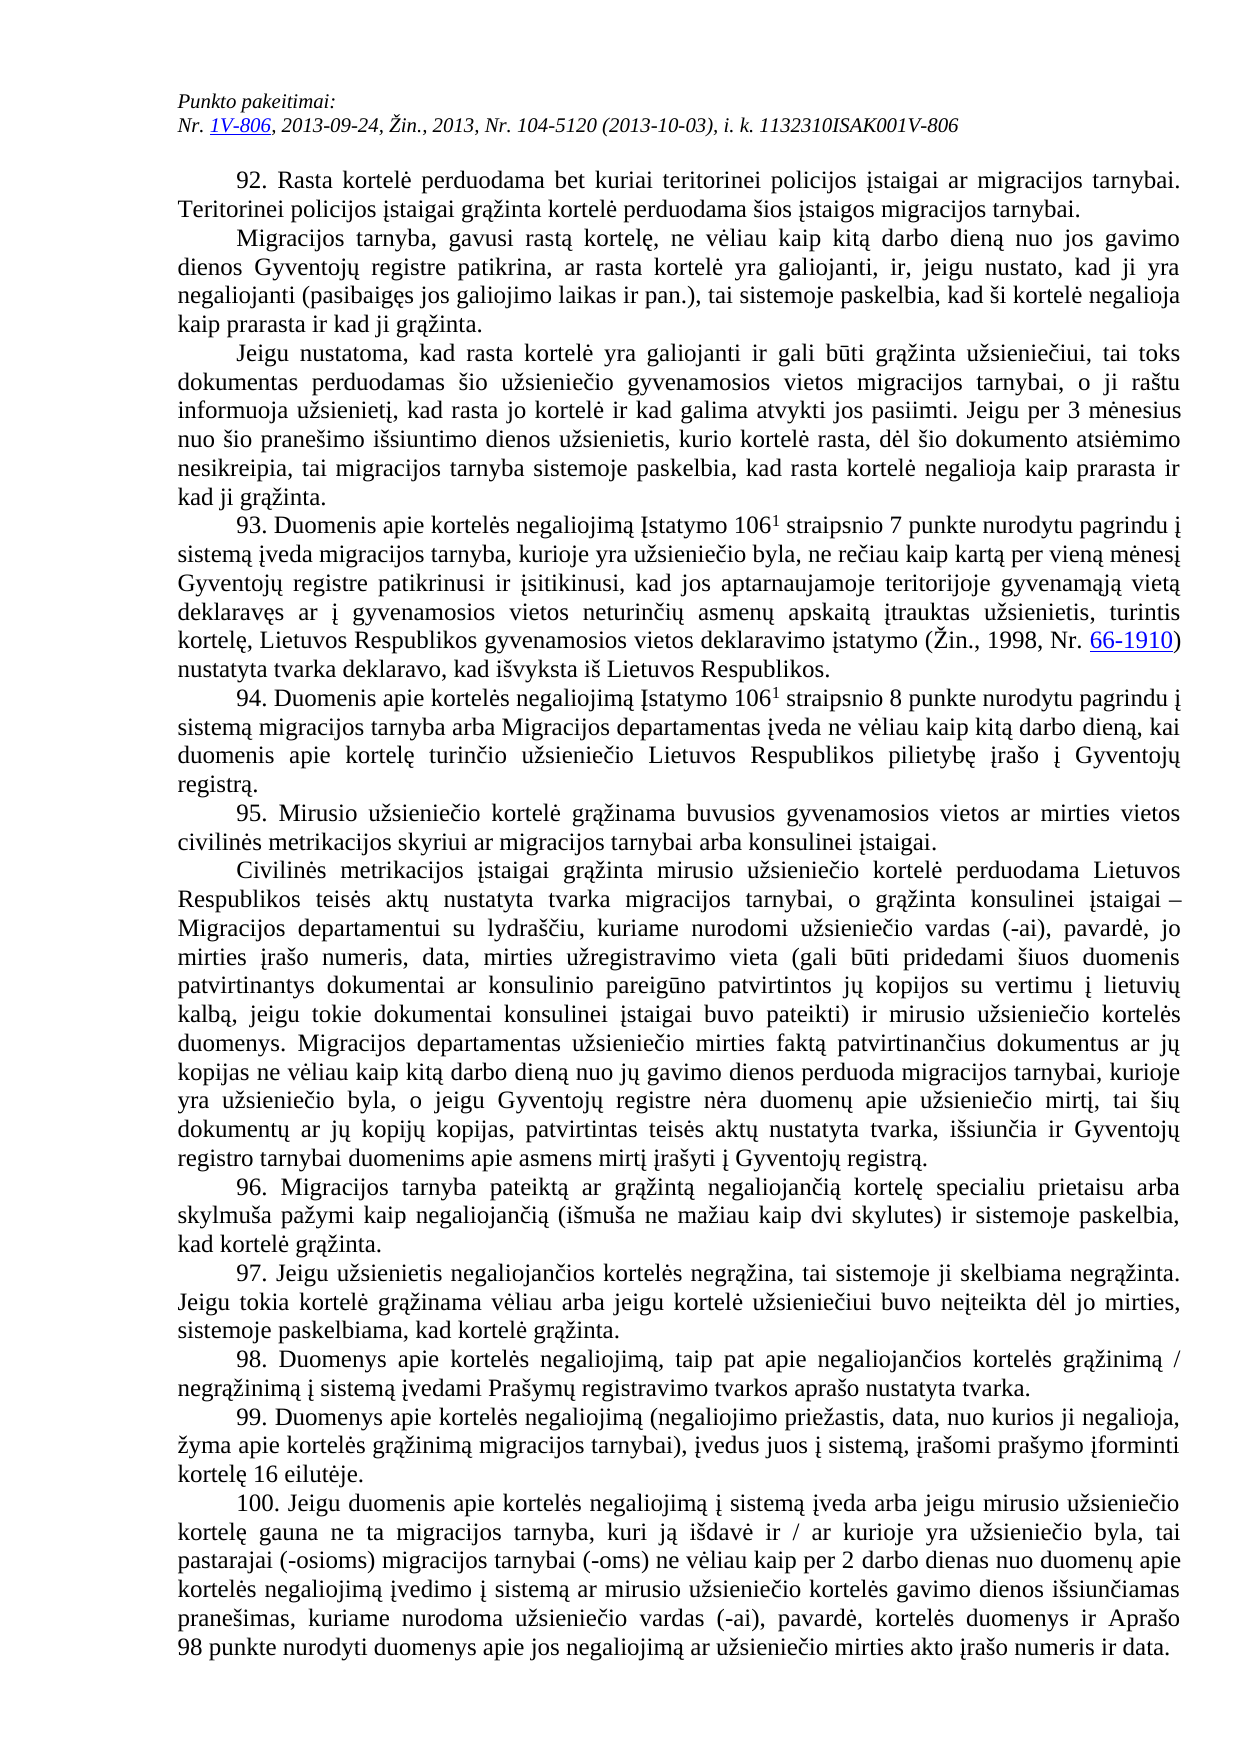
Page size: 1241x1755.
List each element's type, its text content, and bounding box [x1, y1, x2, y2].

text 95. Mirusio užsieniečio kortelė grąžinama buvusios gyvenamosios vietos ar mirties vietos civilinės metrikacijos skyriui ar migracijos tarnybai arba konsulinei įstaigai. [177, 798, 1181, 856]
text Civilinės metrikacijos įstaigai grąžinta mirusio užsieniečio kortelė perduodama Lietuvos Respublikos teisės aktų nustatyta tvarka migracijos tarnybai, o grąžinta konsulinei įstaigai – Migracijos departamentui su lydraščiu, kuriame nurodomi užsieniečio vardas (-ai), pavardė, jo mirties įrašo numeris, data, mirties užregistravimo vieta (gali būti pridedami šiuos duomenis patvirtinantys dokumentai ar konsulinio pareigūno patvirtintos jų kopijos su vertimu į lietuvių kalbą, jeigu tokie dokumentai konsulinei įstaigai buvo pateikti) ir mirusio užsieniečio kortelės duomenys. Migracijos departamentas užsieniečio mirties faktą patvirtinančius dokumentus ar jų kopijas ne vėliau kaip kitą darbo dieną nuo jų gavimo dienos perduoda migracijos tarnybai, kurioje yra užsieniečio byla, o jeigu Gyventojų registre nėra duomenų apie užsieniečio mirtį, tai šių dokumentų ar jų kopijų kopijas, patvirtintas teisės aktų nustatyta tvarka, išsiunčia ir Gyventojų registro tarnybai duomenims apie asmens mirtį įrašyti į Gyventojų registrą. [177, 856, 1181, 1172]
text Punkto pakeitimai: [177, 89, 1181, 113]
text 94. Duomenis apie kortelės negaliojimą Įstatymo 1061 straipsnio 8 punkte nurodytu pagrindu į sistemą migracijos tarnyba arba Migracijos departamentas įveda ne vėliau kaip kitą darbo dieną, kai duomenis apie kortelę turinčio užsieniečio Lietuvos Respublikos pilietybę įrašo į Gyventojų registrą. [177, 683, 1181, 798]
text 92. Rasta kortelė perduodama bet kuriai teritorinei policijos įstaigai ar migracijos tarnybai. Teritorinei policijos įstaigai grąžinta kortelė perduodama šios įstaigos migracijos tarnybai. [177, 166, 1181, 223]
text 97. Jeigu užsienietis negaliojančios kortelės negrąžina, tai sistemoje ji skelbiama negrąžinta. Jeigu tokia kortelė grąžinama vėliau arba jeigu kortelė užsieniečiui buvo neįteikta dėl jo mirties, sistemoje paskelbiama, kad kortelė grąžinta. [177, 1258, 1181, 1344]
text 98. Duomenys apie kortelės negaliojimą, taip pat apie negaliojančios kortelės grąžinimą / negrąžinimą į sistemą įvedami Prašymų registravimo tvarkos aprašo nustatyta tvarka. [177, 1344, 1181, 1402]
text 93. Duomenis apie kortelės negaliojimą Įstatymo 1061 straipsnio 7 punkte nurodytu pagrindu į sistemą įveda migracijos tarnyba, kurioje yra užsieniečio byla, ne rečiau kaip kartą per vieną mėnesį Gyventojų registre patikrinusi ir įsitikinusi, kad jos aptarnaujamoje teritorijoje gyvenamąją vietą deklaravęs ar į gyvenamosios vietos neturinčių asmenų apskaitą įtrauktas užsienietis, turintis kortelę, Lietuvos Respublikos gyvenamosios vietos deklaravimo įstatymo (Žin., 1998, Nr. 66-1910) nustatyta tvarka deklaravo, kad išvyksta iš Lietuvos Respublikos. [177, 511, 1181, 683]
text Jeigu nustatoma, kad rasta kortelė yra galiojanti ir gali būti grąžinta užsieniečiui, tai toks dokumentas perduodamas šio užsieniečio gyvenamosios vietos migracijos tarnybai, o ji raštu informuoja užsienietį, kad rasta jo kortelė ir kad galima atvykti jos pasiimti. Jeigu per 3 mėnesius nuo šio pranešimo išsiuntimo dienos užsienietis, kurio kortelė rasta, dėl šio dokumento atsiėmimo nesikreipia, tai migracijos tarnyba sistemoje paskelbia, kad rasta kortelė negalioja kaip prarasta ir kad ji grąžinta. [177, 338, 1181, 511]
text 96. Migracijos tarnyba pateiktą ar grąžintą negaliojančią kortelę specialiu prietaisu arba skylmuša pažymi kaip negaliojančią (išmuša ne mažiau kaip dvi skylutes) ir sistemoje paskelbia, kad kortelė grąžinta. [177, 1172, 1181, 1258]
text Nr. 1V-806, 2013-09-24, Žin., 2013, Nr. 104-5120 (2013-10-03), i. k. 1132310ISAK001V-806 [177, 113, 1181, 137]
text 99. Duomenys apie kortelės negaliojimą (negaliojimo priežastis, data, nuo kurios ji negalioja, žyma apie kortelės grąžinimą migracijos tarnybai), įvedus juos į sistemą, įrašomi prašymo įforminti kortelę 16 eilutėje. [177, 1402, 1181, 1488]
text 100. Jeigu duomenis apie kortelės negaliojimą į sistemą įveda arba jeigu mirusio užsieniečio kortelę gauna ne ta migracijos tarnyba, kuri ją išdavė ir / ar kurioje yra užsieniečio byla, tai pastarajai (-osioms) migracijos tarnybai (-oms) ne vėliau kaip per 2 darbo dienas nuo duomenų apie kortelės negaliojimą įvedimo į sistemą ar mirusio užsieniečio kortelės gavimo dienos išsiunčiamas pranešimas, kuriame nurodoma užsieniečio vardas (-ai), pavardė, kortelės duomenys ir Aprašo 98 punkte nurodyti duomenys apie jos negaliojimą ar užsieniečio mirties akto įrašo numeris ir data. [177, 1488, 1181, 1661]
text Migracijos tarnyba, gavusi rastą kortelę, ne vėliau kaip kitą darbo dieną nuo jos gavimo dienos Gyventojų registre patikrina, ar rasta kortelė yra galiojanti, ir, jeigu nustato, kad ji yra negaliojanti (pasibaigęs jos galiojimo laikas ir pan.), tai sistemoje paskelbia, kad ši kortelė negalioja kaip prarasta ir kad ji grąžinta. [177, 223, 1181, 338]
